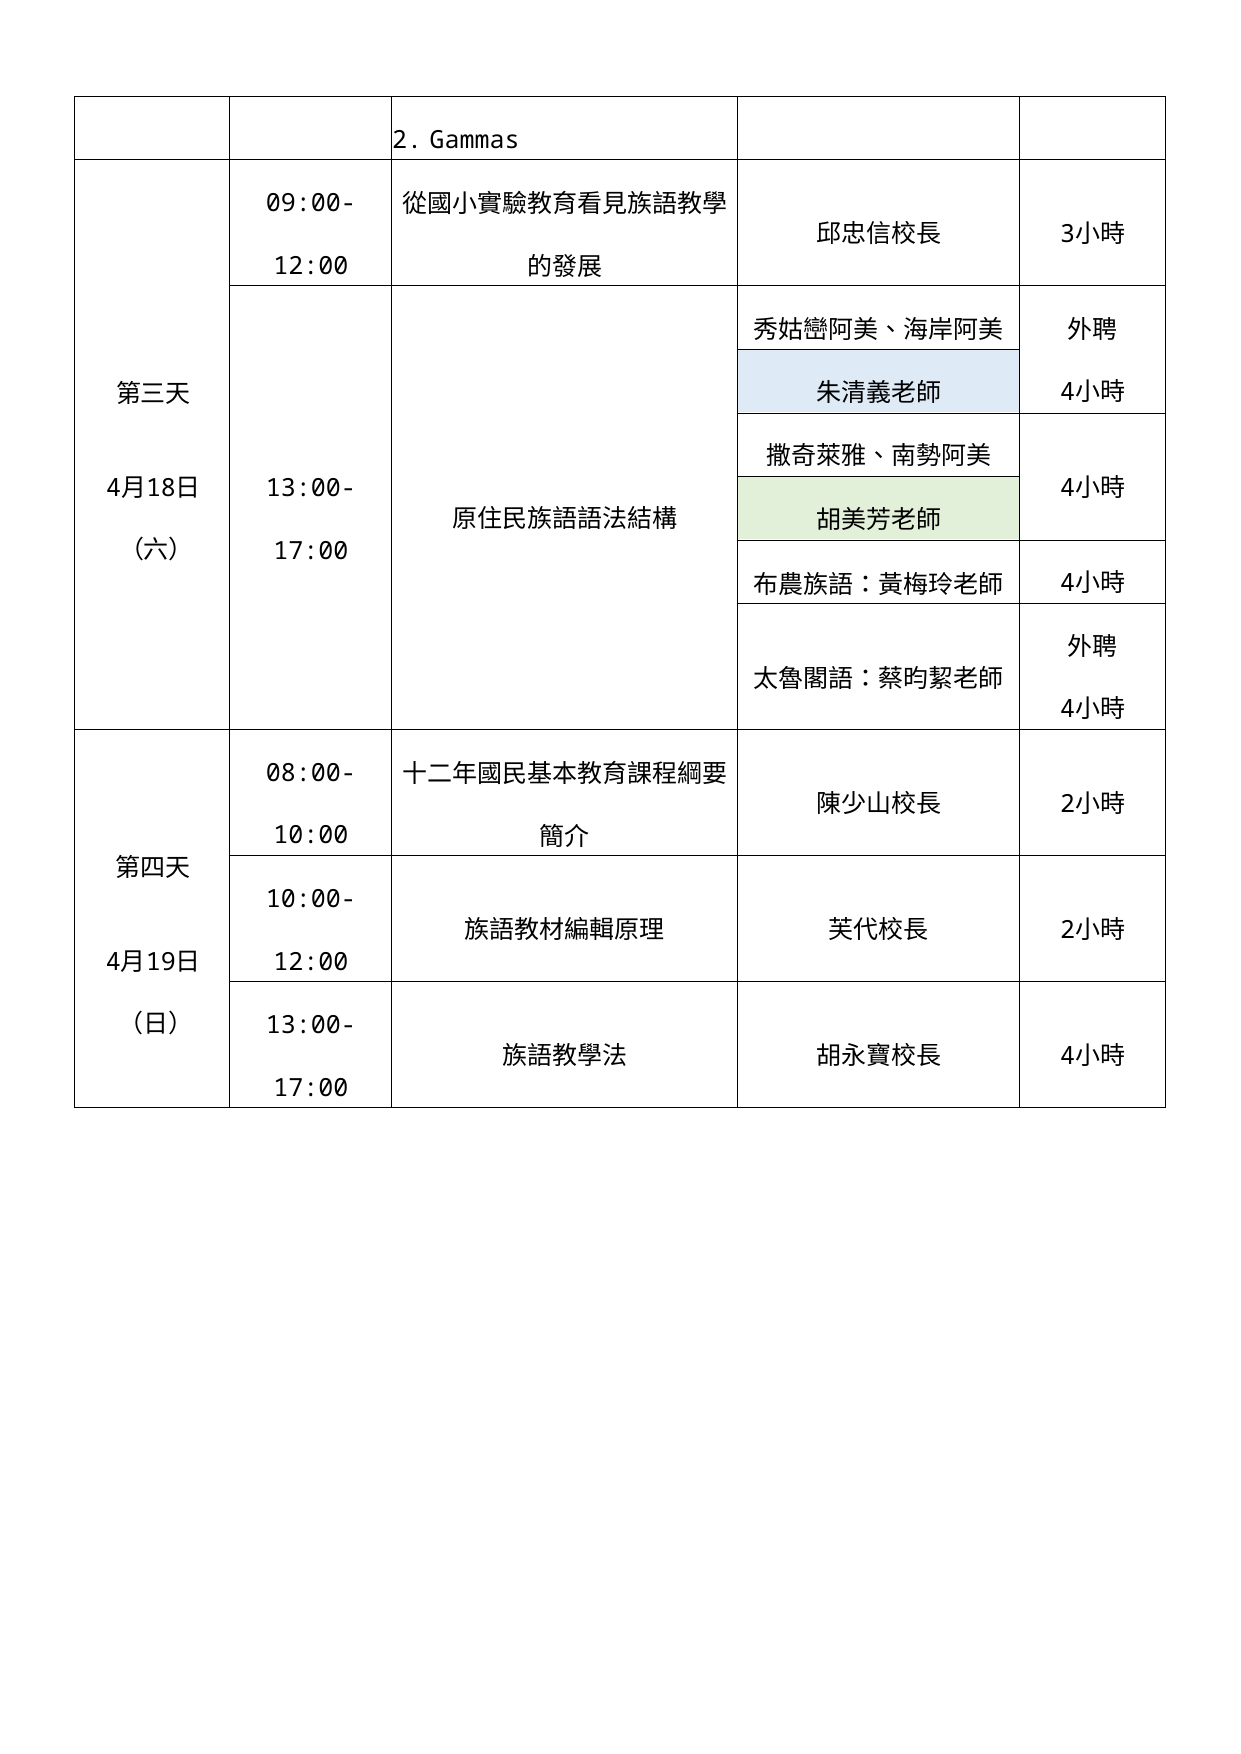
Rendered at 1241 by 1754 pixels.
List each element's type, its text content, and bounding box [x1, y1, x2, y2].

table_cell 胡永寶校長 [738, 982, 1019, 1107]
table_cell 第三天 4月18日（六） [75, 160, 229, 729]
table_cell [1020, 97, 1165, 159]
table_cell 4小時 [1020, 982, 1165, 1107]
table_cell 第四天 4月19日（日） [75, 730, 229, 1107]
table_cell 4小時 [1020, 541, 1165, 603]
table_cell [230, 97, 391, 159]
table_cell 09:00-12:00 [230, 160, 391, 285]
table_cell [75, 97, 229, 159]
table_cell 如何應用2大AI平台，融入在課程教學中 NotbookLM Gammas [392, 97, 737, 159]
table_cell 太魯閣語：蔡昀絜老師 [738, 604, 1019, 729]
table_cell 族語教材編輯原理 [392, 856, 737, 981]
table_cell 2小時 [1020, 856, 1165, 981]
table_cell 4小時 [1020, 414, 1165, 539]
table_cell 13:00-17:00 [230, 286, 391, 729]
table_cell 13:00-17:00 [230, 982, 391, 1107]
table_cell [738, 97, 1019, 159]
table_cell 外聘 4小時 [1020, 604, 1165, 729]
table_cell 10:00-12:00 [230, 856, 391, 981]
table_cell 2小時 [1020, 730, 1165, 855]
table_cell 布農族語：黃梅玲老師 [738, 541, 1019, 603]
table_cell 陳少山校長 [738, 730, 1019, 855]
table_cell 從國小實驗教育看見族語教學的發展 [392, 160, 737, 285]
table_cell 十二年國民基本教育課程綱要簡介 [392, 730, 737, 855]
table_cell 外聘 4小時 [1020, 286, 1165, 412]
table_cell 胡美芳老師 [738, 477, 1019, 539]
table_cell 08:00-10:00 [230, 730, 391, 855]
table_cell 芙代校長 [738, 856, 1019, 981]
table_cell 3小時 [1020, 160, 1165, 285]
table_cell 撒奇萊雅、南勢阿美 [738, 414, 1019, 476]
table_cell 秀姑巒阿美、海岸阿美 [738, 286, 1019, 349]
table_cell 族語教學法 [392, 982, 737, 1107]
table_cell 邱忠信校長 [738, 160, 1019, 285]
table_cell 原住民族語語法結構 [392, 286, 737, 729]
table_cell 朱清義老師 [738, 350, 1019, 412]
